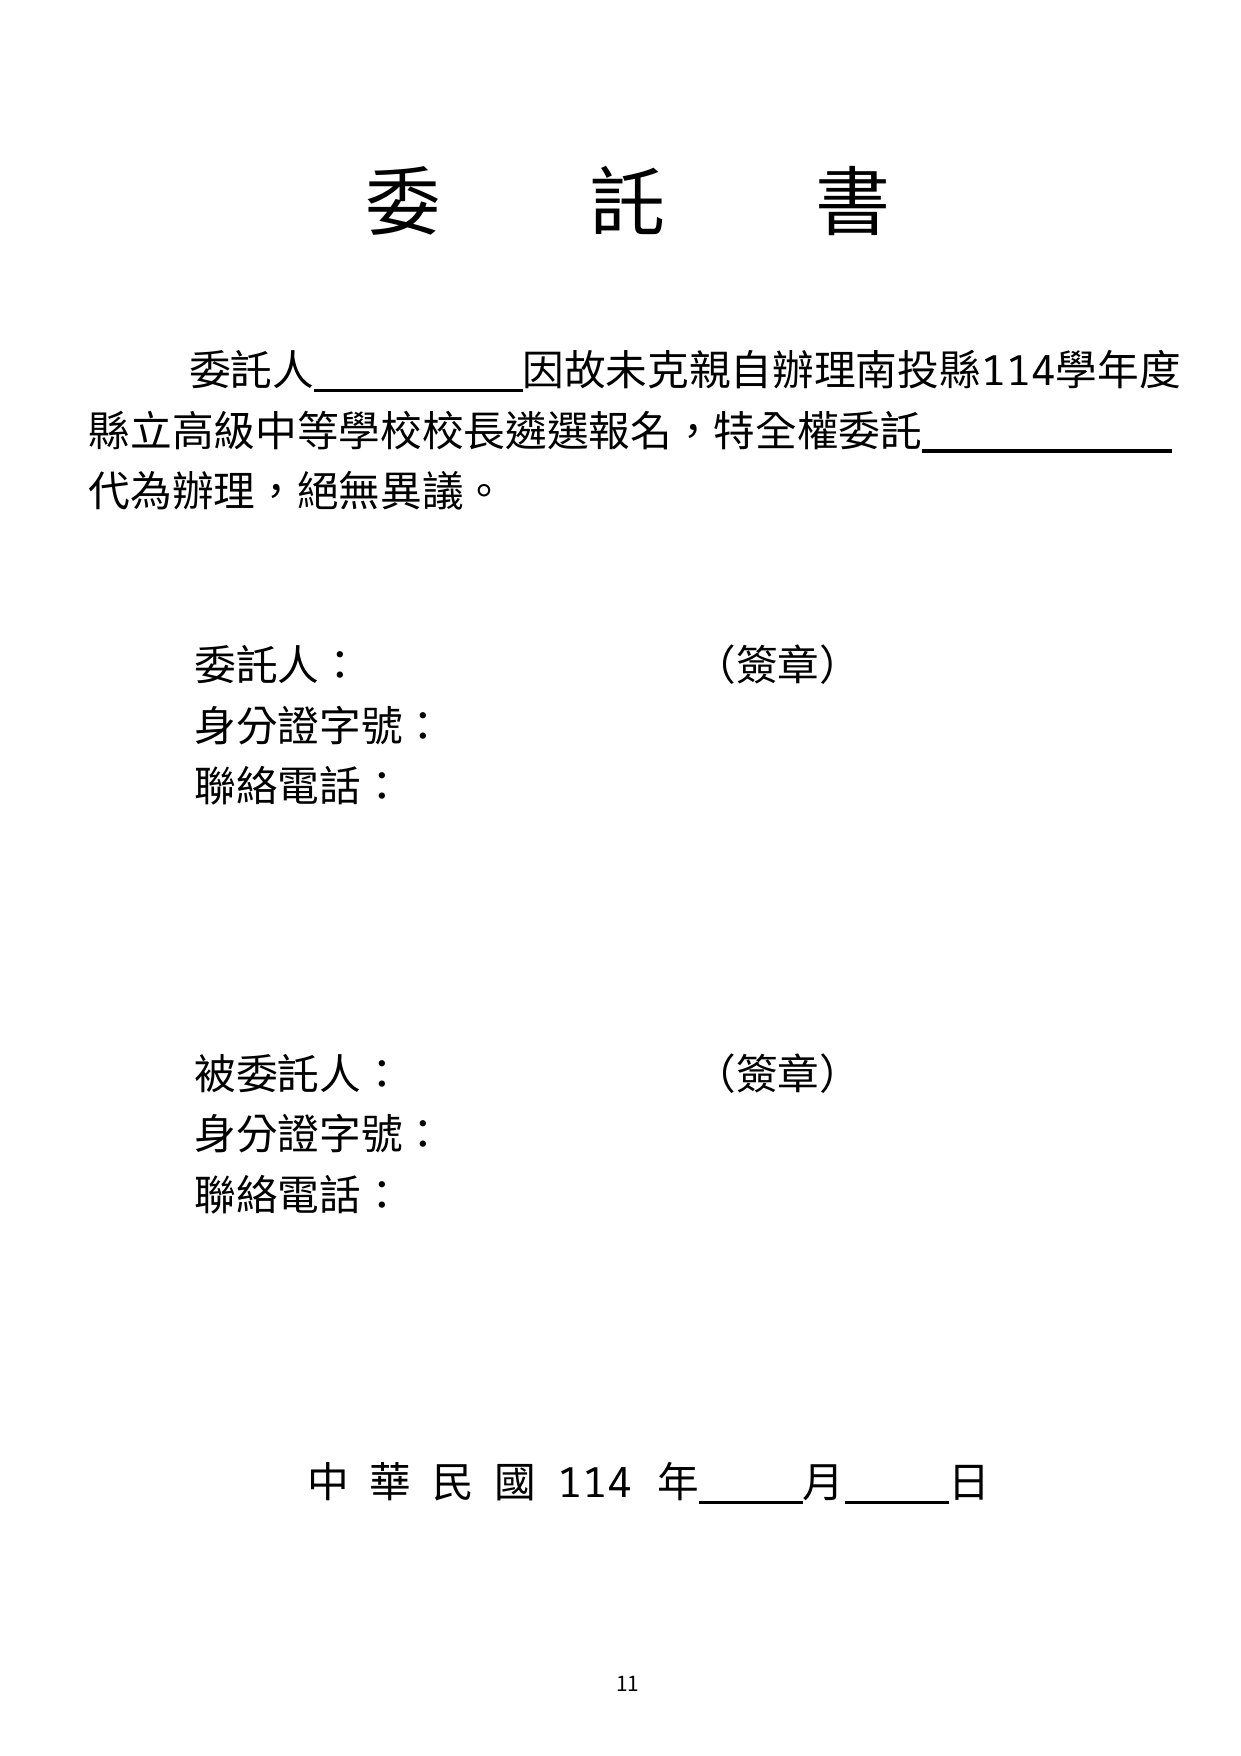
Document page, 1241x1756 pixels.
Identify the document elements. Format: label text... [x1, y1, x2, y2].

text 被委託人： （簽章） [44, 1041, 1211, 1101]
text 委 託 書 [44, 142, 1211, 251]
text 委託人 因故未克親自辦理南投縣114學年度 縣立高級中等學校校長遴選報名，特全權委託 代為辦理，絕無異議。 [88, 337, 1211, 518]
text 聯絡電話： [44, 753, 1211, 814]
text 委託人： （簽章） [44, 632, 1211, 693]
text 身分證字號： [44, 1101, 1211, 1162]
text 聯絡電話： [44, 1162, 1211, 1222]
text 身分證字號： [44, 693, 1211, 753]
text 中 華 民 國 114 年 月 日 [44, 1449, 1211, 1510]
